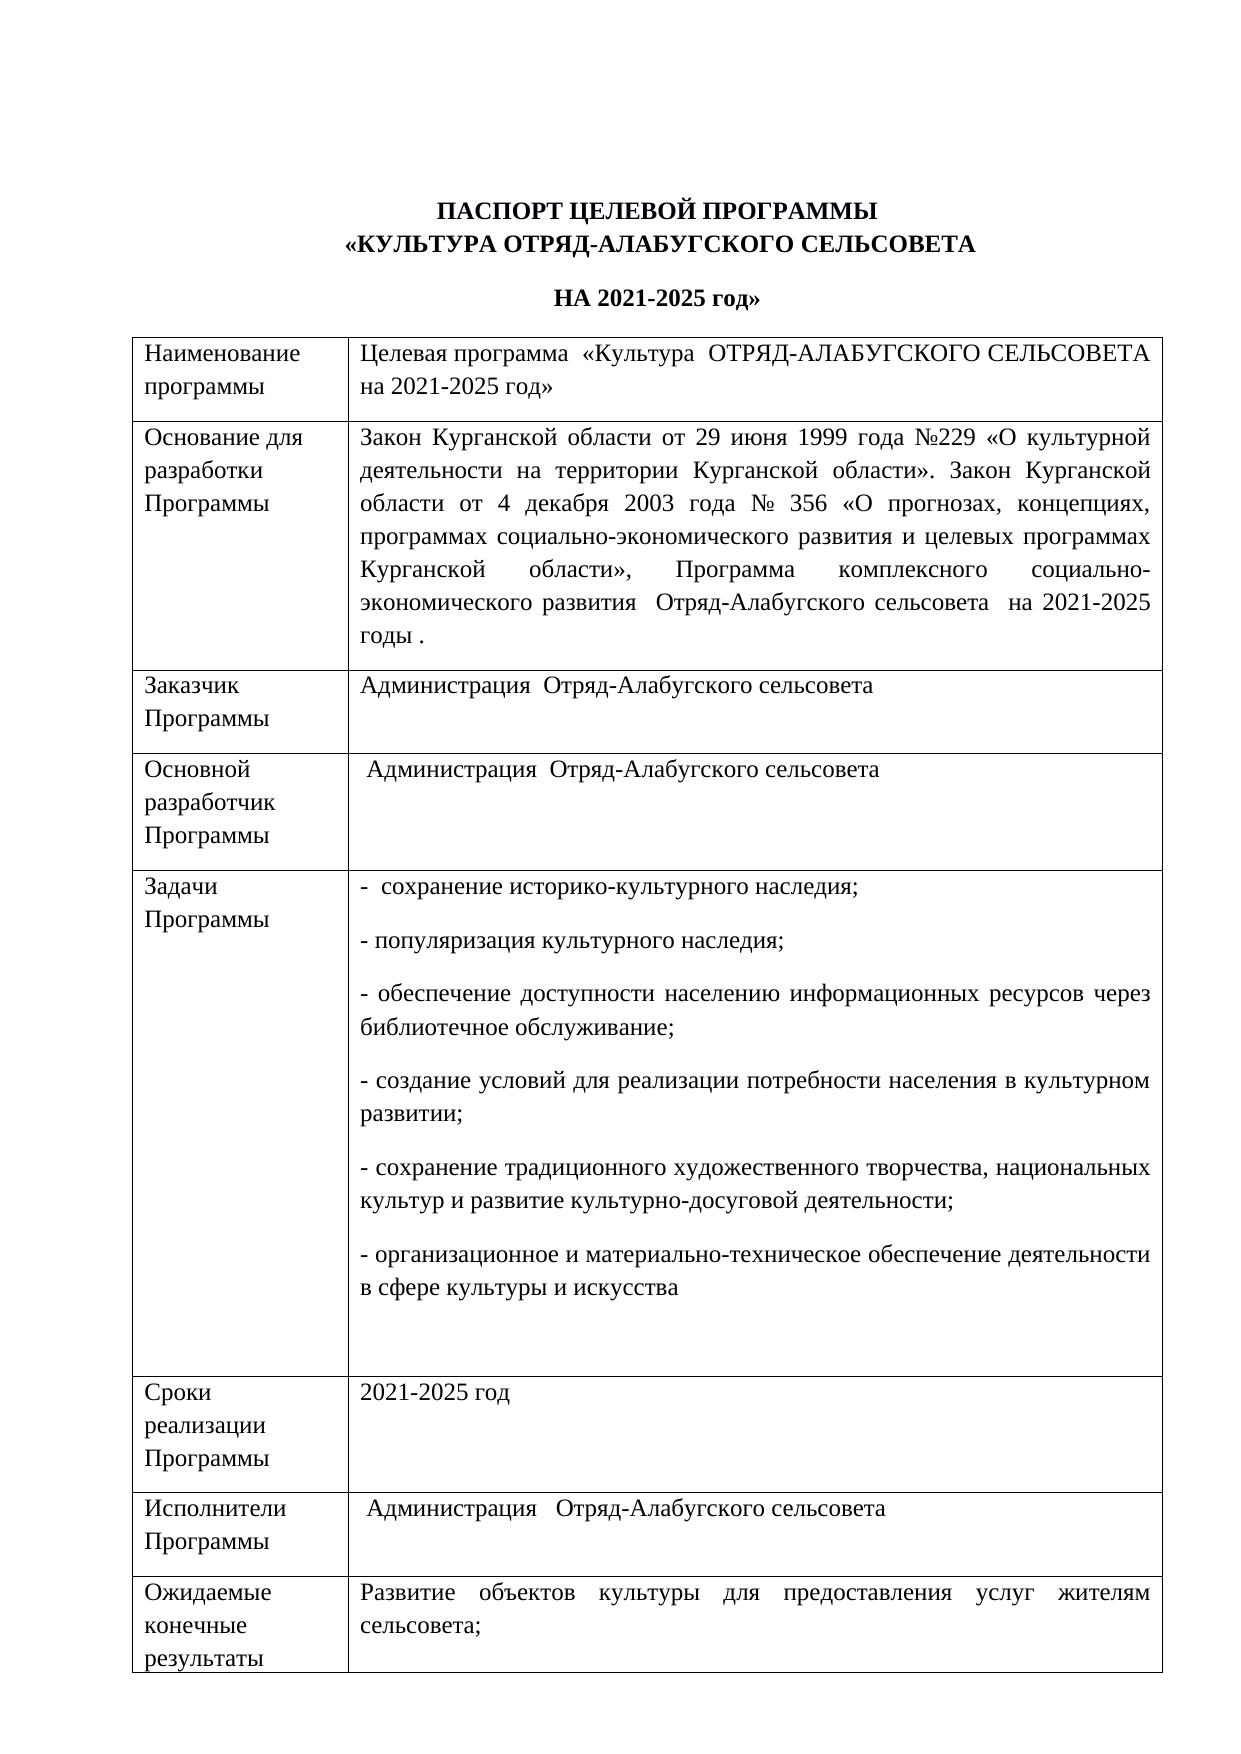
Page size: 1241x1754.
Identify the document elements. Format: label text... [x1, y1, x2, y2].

table_cell Администрация Отряд-Алабугского сельсовета [349, 754, 1162, 870]
text «КУЛЬТУРА ОТРЯД-АЛАБУГСКОГО СЕЛЬСОВЕТА [133, 229, 1181, 258]
table_cell Закон Курганской области от 29 июня 1999 года №229 «О культурной деятельности на территории Курганской области». Закон Курганской области от 4 декабря 2003 года № 356 «О прогнозах, концепциях, программах социально-экономического развития и целевых программах Курганской области», Программа комплексного социально-экономического развития Отряд-Алабугского сельсовета на 2021-2025 годы . [349, 422, 1162, 669]
table_cell Заказчик Программы [133, 671, 348, 753]
table_cell 2021-2025 год [349, 1377, 1162, 1492]
table_cell Сроки реализации Программы [133, 1377, 348, 1492]
table_cell Администрация Отряд-Алабугского сельсовета [349, 1493, 1162, 1576]
table_cell Основной разработчик Программы [133, 754, 348, 870]
table_cell [1163, 1376, 1171, 1492]
table_cell - сохранение историко-культурного наследия; - популяризация культурного наследия; - обеспечение доступности населению информационных ресурсов через библиотечное обслуживание; - создание условий для реализации потребности населения в культурном развитии; - сохранение традиционного художественного творчества, национальных культур и развитие культурно-досуговой деятельности; - организационное и материально-техническое обеспечение деятельности в сфере культуры и искусства [349, 871, 1162, 1376]
table_cell Задачи Программы [133, 871, 348, 1376]
table_cell [1163, 670, 1171, 753]
table_cell Развитие объектов культуры для предоставления услуг жителям сельсовета; [349, 1577, 1162, 1672]
table_cell [1163, 753, 1171, 870]
table_header Наименование программы [133, 338, 348, 421]
table_cell [1163, 1492, 1171, 1576]
table_cell [1163, 421, 1171, 669]
table_header [1163, 337, 1171, 421]
table_cell Исполнители Программы [133, 1493, 348, 1576]
table_cell [1163, 1576, 1171, 1672]
table_cell Ожидаемые конечные результаты [133, 1577, 348, 1672]
text НА 2021-2025 год» [133, 283, 1181, 312]
table_header Целевая программа «Культура ОТРЯД-АЛАБУГСКОГО СЕЛЬСОВЕТА на 2021-2025 год» [349, 338, 1162, 421]
table_cell [1163, 870, 1171, 1376]
table_cell Основание для разработки Программы [133, 422, 348, 669]
table_cell Администрация Отряд-Алабугского сельсовета [349, 671, 1162, 753]
subtitle ПАСПОРТ ЦЕЛЕВОЙ ПРОГРАММЫ [133, 196, 1181, 225]
